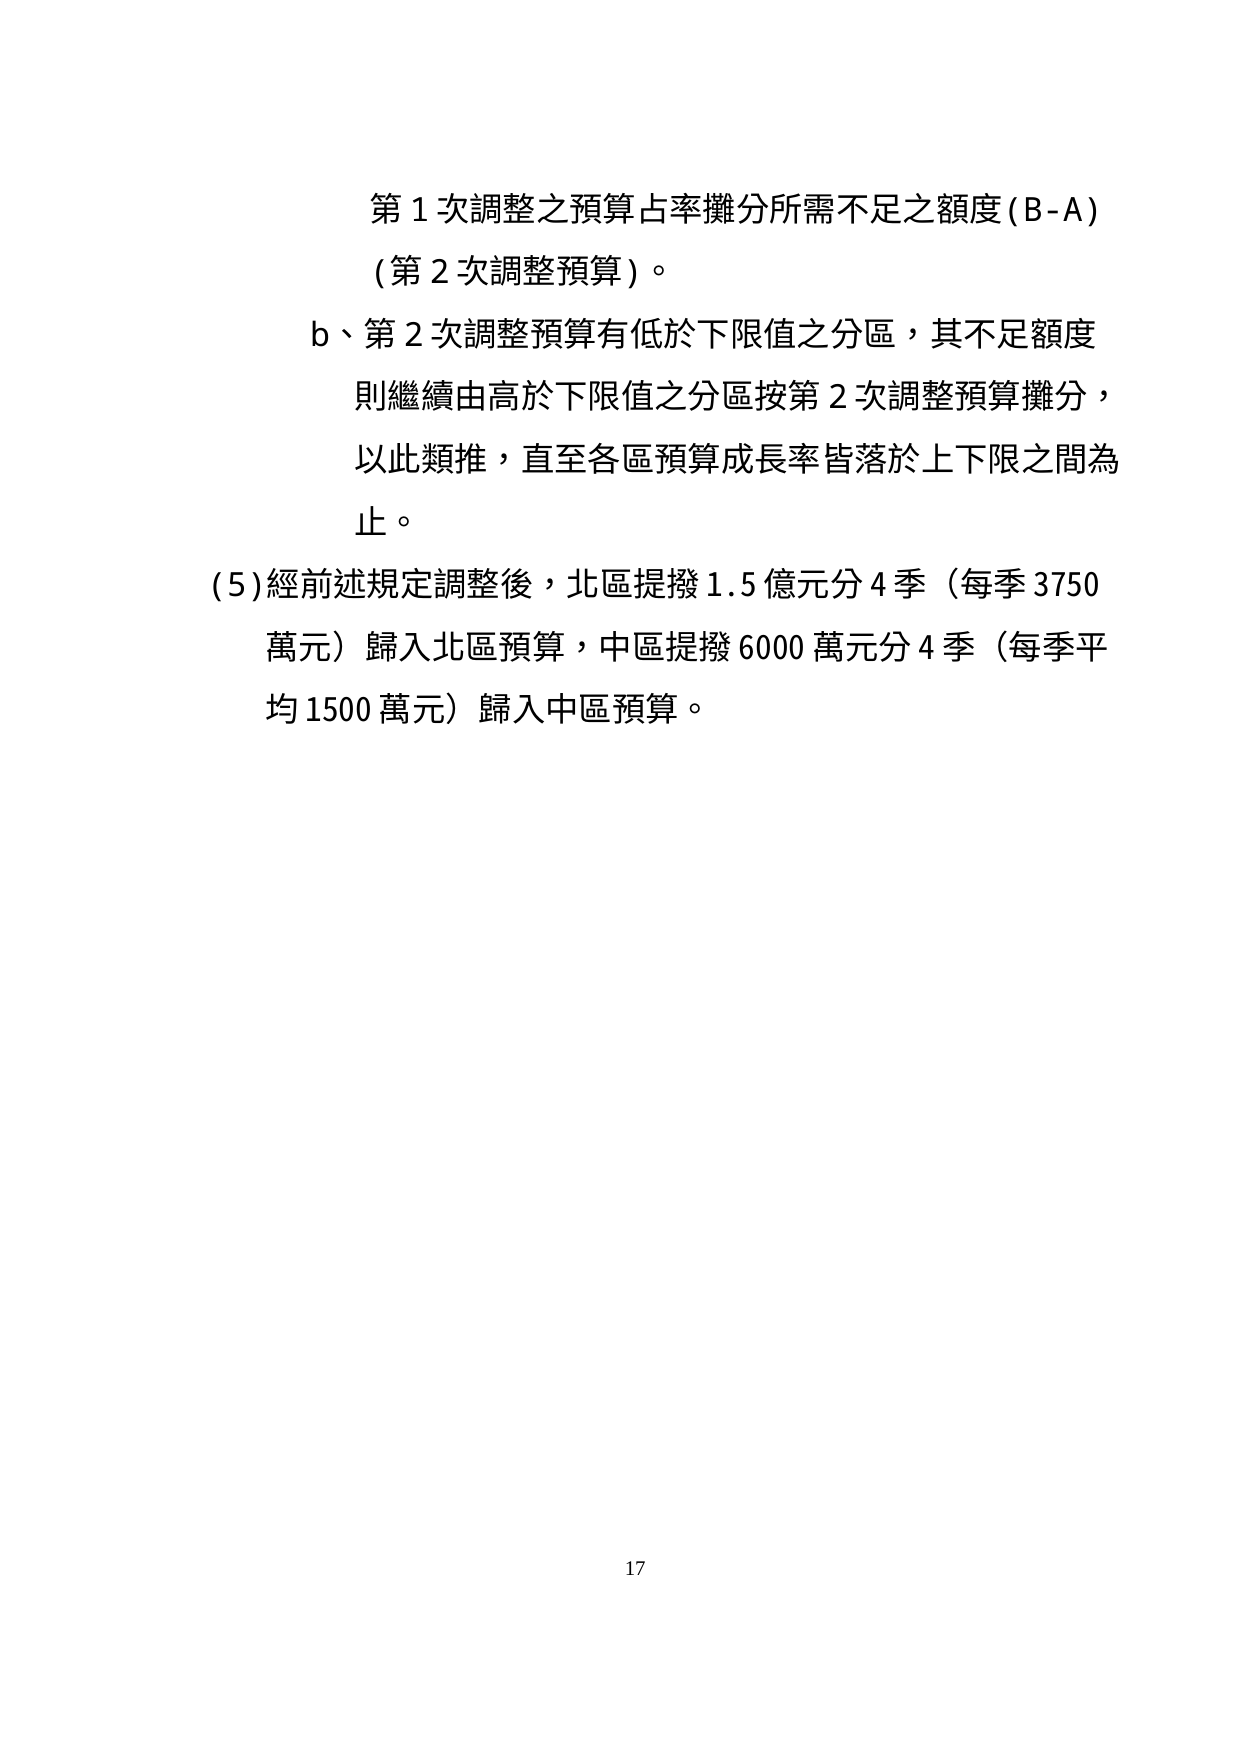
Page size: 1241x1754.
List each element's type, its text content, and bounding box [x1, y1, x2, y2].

text b、第2次調整預算有低於下限值之分區，其不足額度則繼續由高於下限值之分區按第2次調整預算攤分，以此類推，直至各區預算成長率皆落於上下限之間為止。 [310, 290, 1122, 540]
text (5)經前述規定調整後，北區提撥1.5億元分4季（每季3750萬元）歸入北區預算，中區提撥6000萬元分4季（每季平均1500萬元）歸入中區預算。 [207, 540, 1122, 728]
text 第1次調整之預算占率攤分所需不足之額度(B-A)(第2次調整預算)。 [310, 165, 1122, 290]
